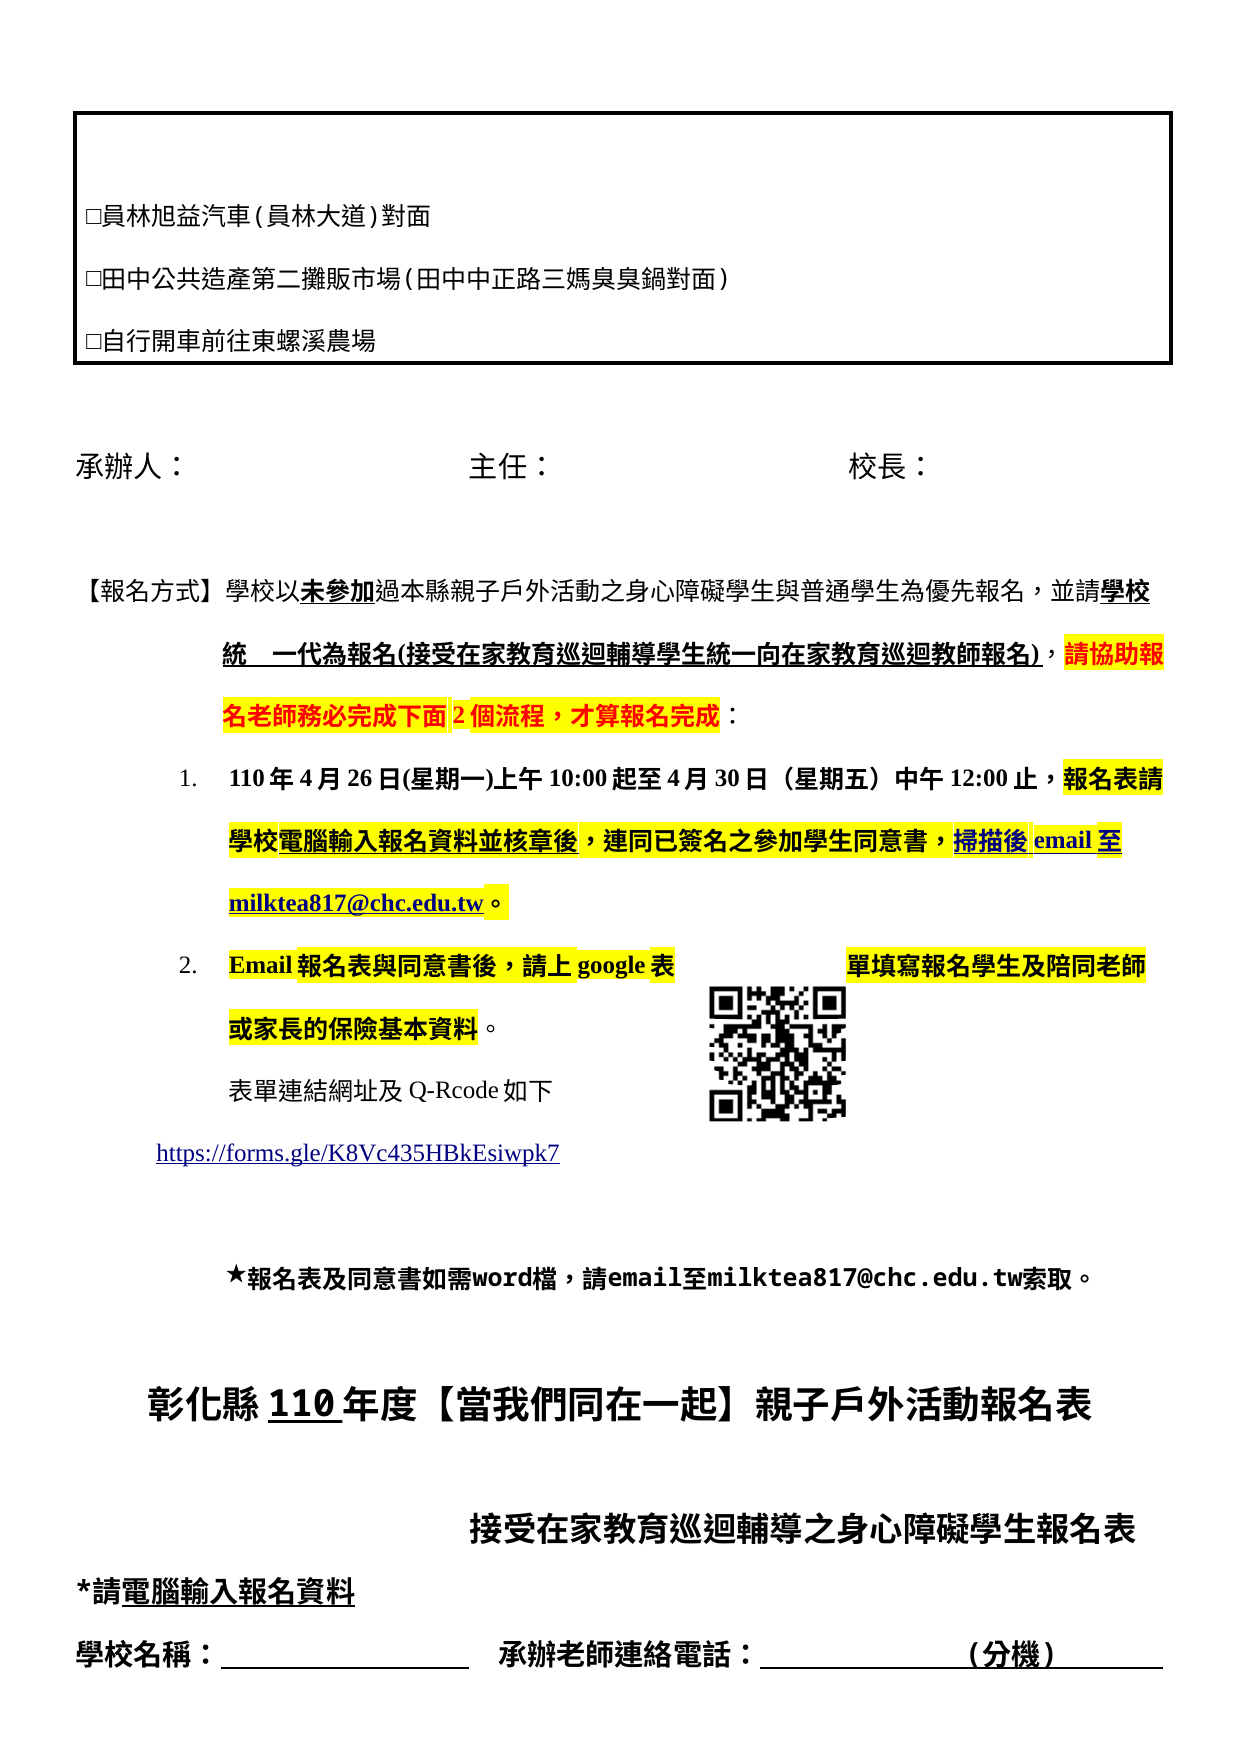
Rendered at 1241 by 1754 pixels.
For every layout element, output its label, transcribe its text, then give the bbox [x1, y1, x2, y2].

text 承辦人： 主任： 校長： [75, 423, 1165, 486]
text 【報名方式】學校以未參加過本縣親子戶外活動之身心障礙學生與普通學生為優先報名，並請學校統 一代為報名(接受在家教育巡迴輔導學生統一向在家教育巡迴教師報名)，請協助報名老師務必完成下面2個流程，才算報名完成： [75, 548, 1165, 736]
text *請電腦輸入報名資料 [75, 1548, 1165, 1611]
table_cell □員林旭益汽車(員林大道)對面 □田中公共造產第二攤販市場(田中中正路三媽臭臭鍋對面) □自行開車前往東螺溪農場 [77, 115, 1169, 361]
text 表單連結網址及Q-Rcode如下 [228, 1048, 736, 1111]
list Email報名表與同意書後，請上google表單填寫報名學生及陪同老師或家長的保險基本資料。 [178, 923, 1165, 1048]
text 接受在家教育巡迴輔導之身心障礙學生報名表 [75, 1486, 1136, 1548]
text 報名表及同意書如需word檔，請email至milktea817@chc.edu.tw索取。 [75, 1236, 1165, 1298]
text [833, 1048, 1165, 1111]
text 彰化縣110年度【當我們同在一起】親子戶外活動報名表 [75, 1361, 1165, 1423]
list 110年4月26日(星期一)上午10:00起至4月30日（星期五）中午12:00止，報名表請學校電腦輸入報名資料並核章後，連同已簽名之參加學生同意書，掃描後email至milktea817@chc.edu.tw。 [178, 736, 1165, 923]
text 學校名稱： 承辦老師連絡電話： (分機) [75, 1611, 1165, 1673]
text https://forms.gle/K8Vc435HBkEsiwpk7 [75, 1111, 1165, 1173]
